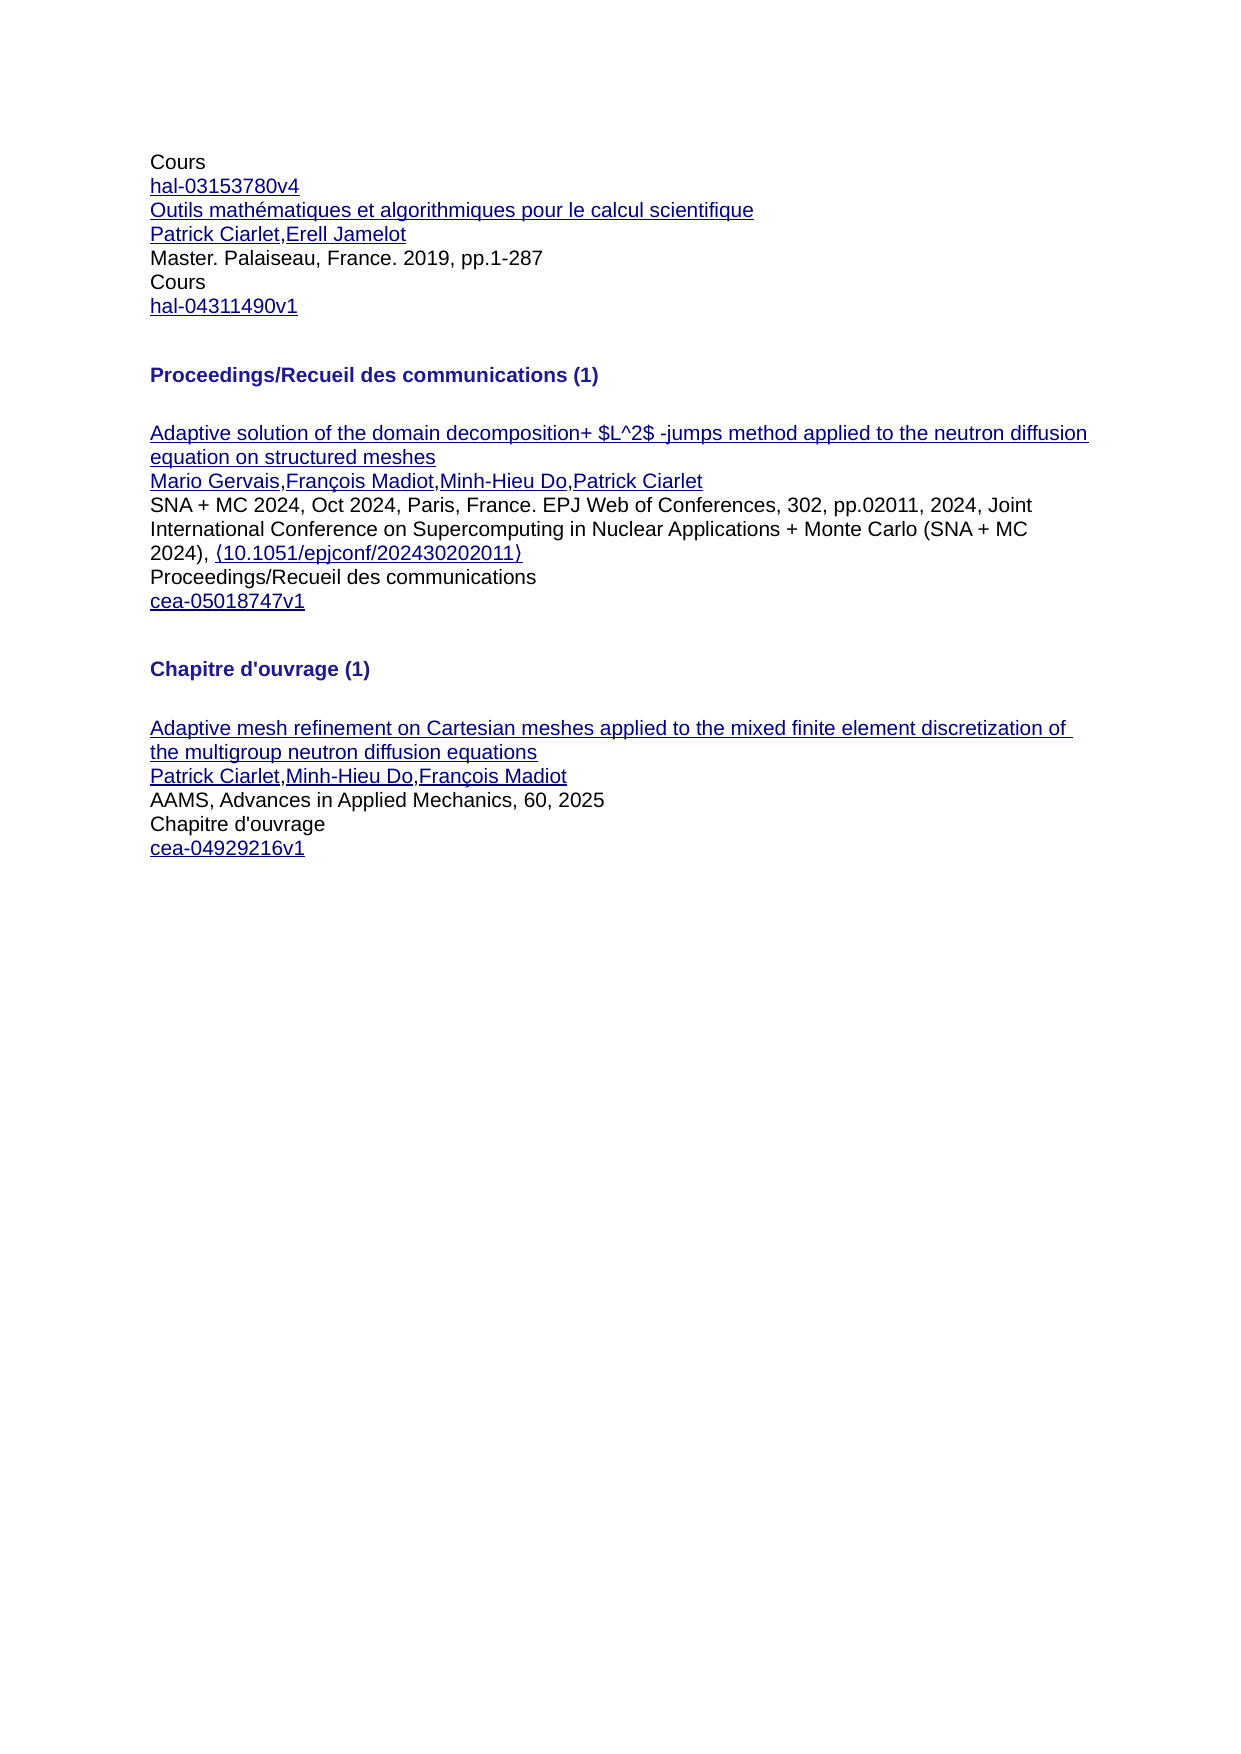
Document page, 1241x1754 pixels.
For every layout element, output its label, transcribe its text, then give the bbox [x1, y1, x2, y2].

table_cell Outils mathématiques et algorithmiques pour le calcul scientifique Patrick Ciarlet,Erell Jamelot Master. Palaiseau, France. 2019, pp.1-287 Cours hal-04311490v1 [150, 198, 1090, 318]
table_header Adaptive mesh refinement on Cartesian meshes applied to the mixed finite element discretization of the multigroup neutron diffusion equations Patrick Ciarlet,Minh-Hieu Do,François Madiot AAMS, Advances in Applied Mechanics, 60, 2025 Chapitre d'ouvrage cea-04929216v1 [150, 716, 1090, 859]
subtitle Chapitre d'ouvrage (1) [150, 657, 1090, 681]
table_cell Notes de cours sur les équations de Maxwell et leur approximation Patrick Ciarlet Master. France. 2024, pp.151 Cours hal-03153780v4 [150, 150, 1090, 198]
subtitle Proceedings/Recueil des communications (1) [150, 362, 1090, 386]
table_header Adaptive solution of the domain decomposition+ $L^2$ -jumps method applied to the neutron diffusion equation on structured meshes Mario Gervais,François Madiot,Minh-Hieu Do,Patrick Ciarlet SNA + MC 2024, Oct 2024, Paris, France. EPJ Web of Conferences, 302, pp.02011, 2024, Joint International Conference on Supercomputing in Nuclear Applications + Monte Carlo (SNA + MC 2024), ⟨10.1051/epjconf/202430202011⟩ Proceedings/Recueil des communications cea-05018747v1 [150, 421, 1090, 612]
